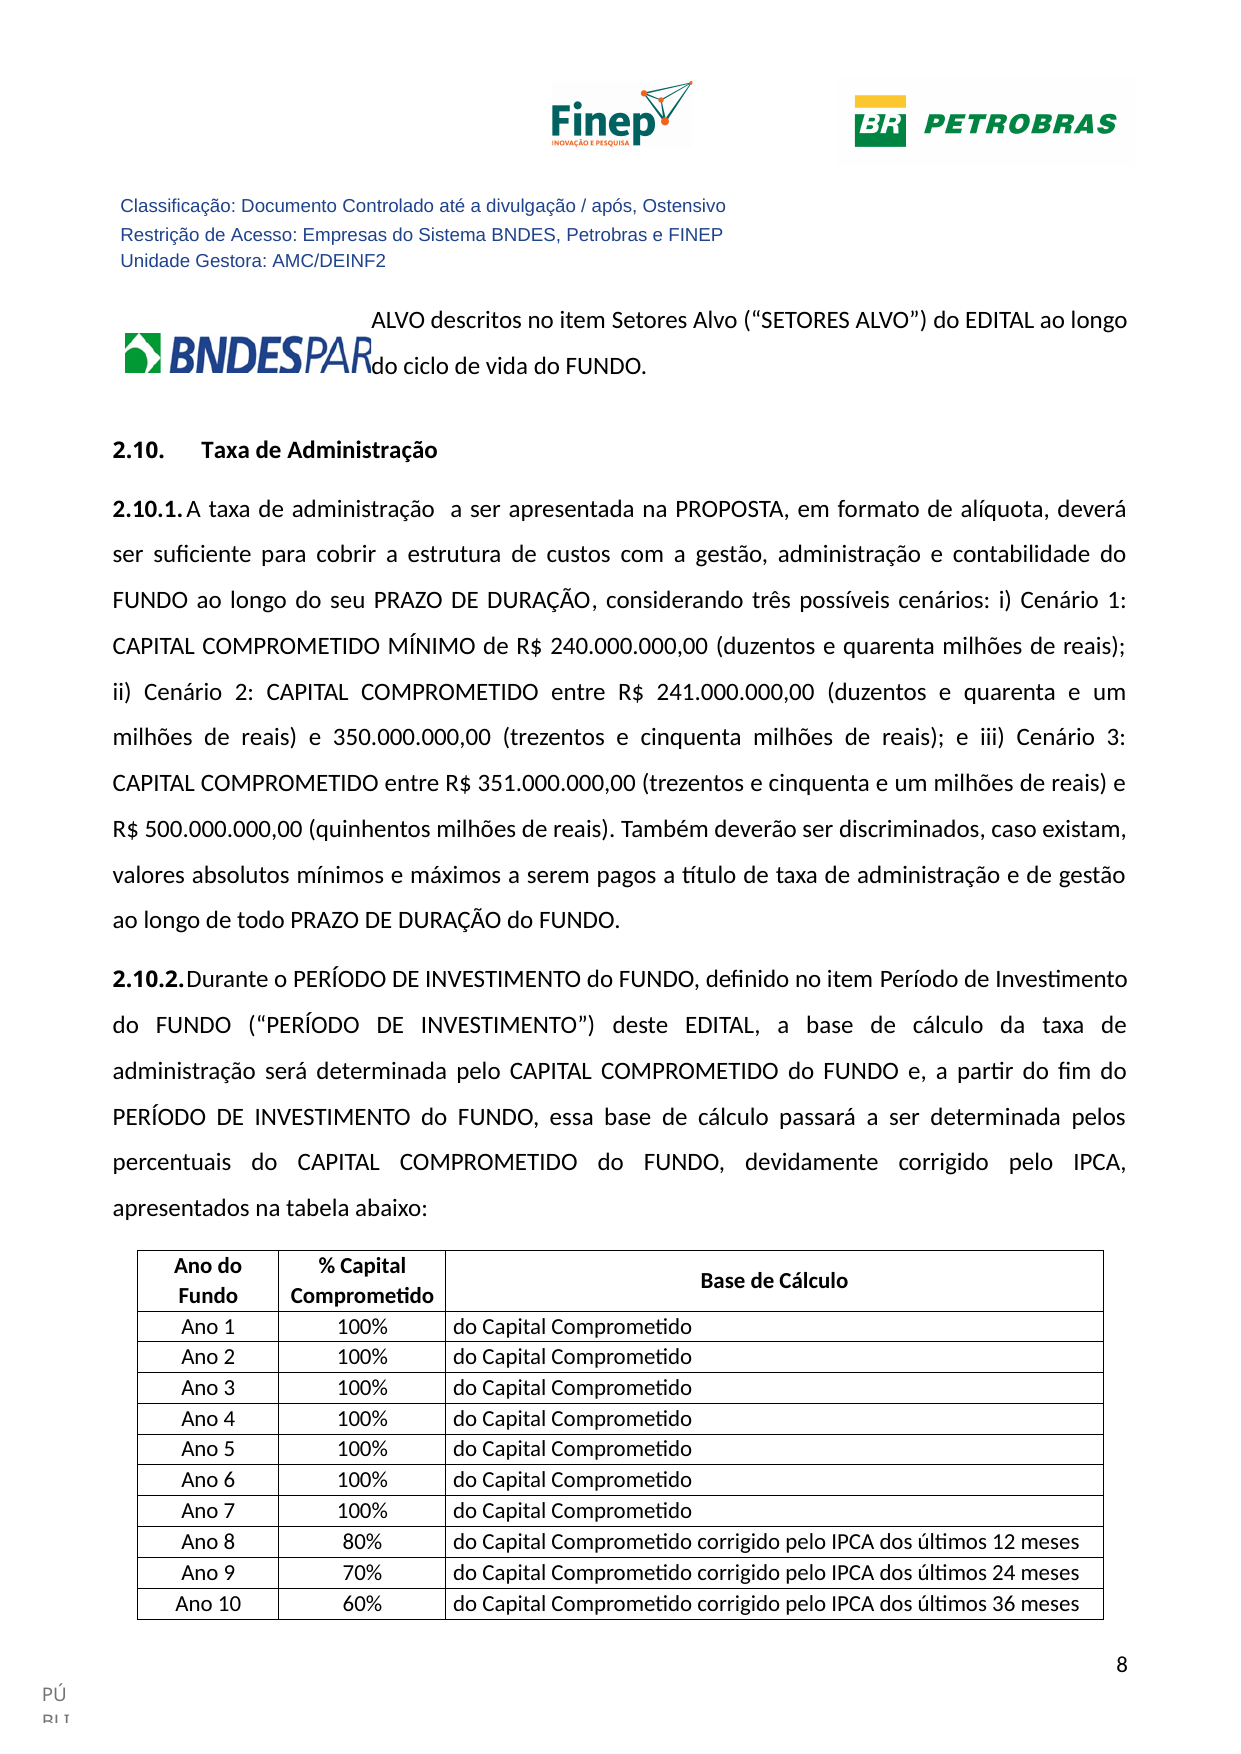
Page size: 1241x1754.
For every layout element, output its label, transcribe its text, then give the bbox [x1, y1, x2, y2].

table_cell 80% [279, 1527, 445, 1557]
table_header % Capital Comprometido [279, 1251, 445, 1311]
table_cell Ano 8 [138, 1527, 278, 1557]
table_cell do Capital Comprometido [446, 1435, 1103, 1464]
list Durante o PERÍODO DE INVESTIMENTO do FUNDO, definido no item 2.1.1 deste EDITAL, a base de cálculo da taxa de administração será determinada pelo CAPITAL COMPROMETIDO do FUNDO e, a partir do fim do PERÍODO DE INVESTIMENTO do FUNDO, essa base de cálculo passará a ser determinada pelos percentuais do CAPITAL COMPROMETIDO do FUNDO, devidamente corrigido pelo IPCA, apresentados na tabela abaixo: [112, 963, 1128, 1223]
table_cell do Capital Comprometido corrigido pelo IPCA dos últimos 24 meses [446, 1558, 1103, 1588]
table_cell Ano 10 [138, 1589, 278, 1618]
table_header Base de Cálculo [446, 1251, 1103, 1311]
table_cell 100% [279, 1435, 445, 1464]
table_cell do Capital Comprometido corrigido pelo IPCA dos últimos 12 meses [446, 1527, 1103, 1557]
table_cell 60% [279, 1589, 445, 1618]
table_cell do Capital Comprometido corrigido pelo IPCA dos últimos 36 meses [446, 1589, 1103, 1618]
table_cell 100% [279, 1465, 445, 1495]
table_cell 70% [279, 1558, 445, 1588]
list A taxa de administração a ser apresentada na PROPOSTA, em formato de alíquota, deverá ser suficiente para cobrir a estrutura de custos com a gestão, administração e contabilidade do FUNDO ao longo do seu PRAZO DE DURAÇÃO, considerando três possíveis cenários: i) Cenário 1: CAPITAL COMPROMETIDO MÍNIMO de R$ 240.000.000,00 (duzentos e quarenta milhões de reais); ii) Cenário 2: CAPITAL COMPROMETIDO entre R$ 241.000.000,00 (duzentos e quarenta e um milhões de reais) e 350.000.000,00 (trezentos e cinquenta milhões de reais); e iii) Cenário 3: CAPITAL COMPROMETIDO entre R$ 351.000.000,00 (trezentos e cinquenta e um milhões de reais) e R$ 500.000.000,00 (quinhentos milhões de reais). Também deverão ser discriminados, caso existam, valores absolutos mínimos e máximos a serem pagos a título de taxa de administração e de gestão ao longo de todo PRAZO DE DURAÇÃO do FUNDO. [112, 493, 1128, 935]
list O CTS poderá abordar temas como: (i) cases e modelos de negócios que estejam ocorrendo no mercado dentro da tese de investimentos do FUNDO; (ii) a análise pelo GESTOR do atual deal flow, tendências setoriais, estratégias de composição do portfólio, pipeline de investimento e potenciais sinergias com os COTISTAS, quando aplicável; (iii) desenvolvimento de estudos, projetos ou investimentos que possuam sinergias entre COTISTAS e INVESTIDAS pelo FUNDO; (iv) desempenho das INVESTIDAS pelo FUNDO; (v) desafios dentro do contexto do desenvolvimento do negócio e estratégias de agregação de valor nas COMPANHIAS ALVO; e (vi) questões relativas à evolução do mercado e de rotas tecnológicas que levem a mudanças no detalhamento dos SETORES ALVO descritos no item 2.5 do EDITAL ao longo do ciclo de vida do FUNDO. [112, 304, 1128, 381]
table_cell Ano 6 [138, 1465, 278, 1495]
table_cell do Capital Comprometido [446, 1465, 1103, 1495]
table_cell do Capital Comprometido [446, 1373, 1103, 1403]
table_cell do Capital Comprometido [446, 1342, 1103, 1372]
table_cell Ano 7 [138, 1496, 278, 1526]
table_cell Ano 9 [138, 1558, 278, 1588]
table_cell 100% [279, 1342, 445, 1372]
table_cell do Capital Comprometido [446, 1496, 1103, 1526]
table_cell Ano 5 [138, 1435, 278, 1464]
table_header Ano do Fundo [138, 1251, 278, 1311]
table_cell 100% [279, 1373, 445, 1403]
table_cell Ano 3 [138, 1373, 278, 1403]
table_cell Ano 2 [138, 1342, 278, 1372]
table_cell do Capital Comprometido [446, 1312, 1103, 1341]
table_cell 100% [279, 1496, 445, 1526]
table_cell 100% [279, 1312, 445, 1341]
table_cell Ano 4 [138, 1404, 278, 1433]
table_cell 100% [279, 1404, 445, 1433]
table_cell do Capital Comprometido [446, 1404, 1103, 1433]
list Taxa de Administração [112, 433, 1128, 465]
table_cell Ano 1 [138, 1312, 278, 1341]
